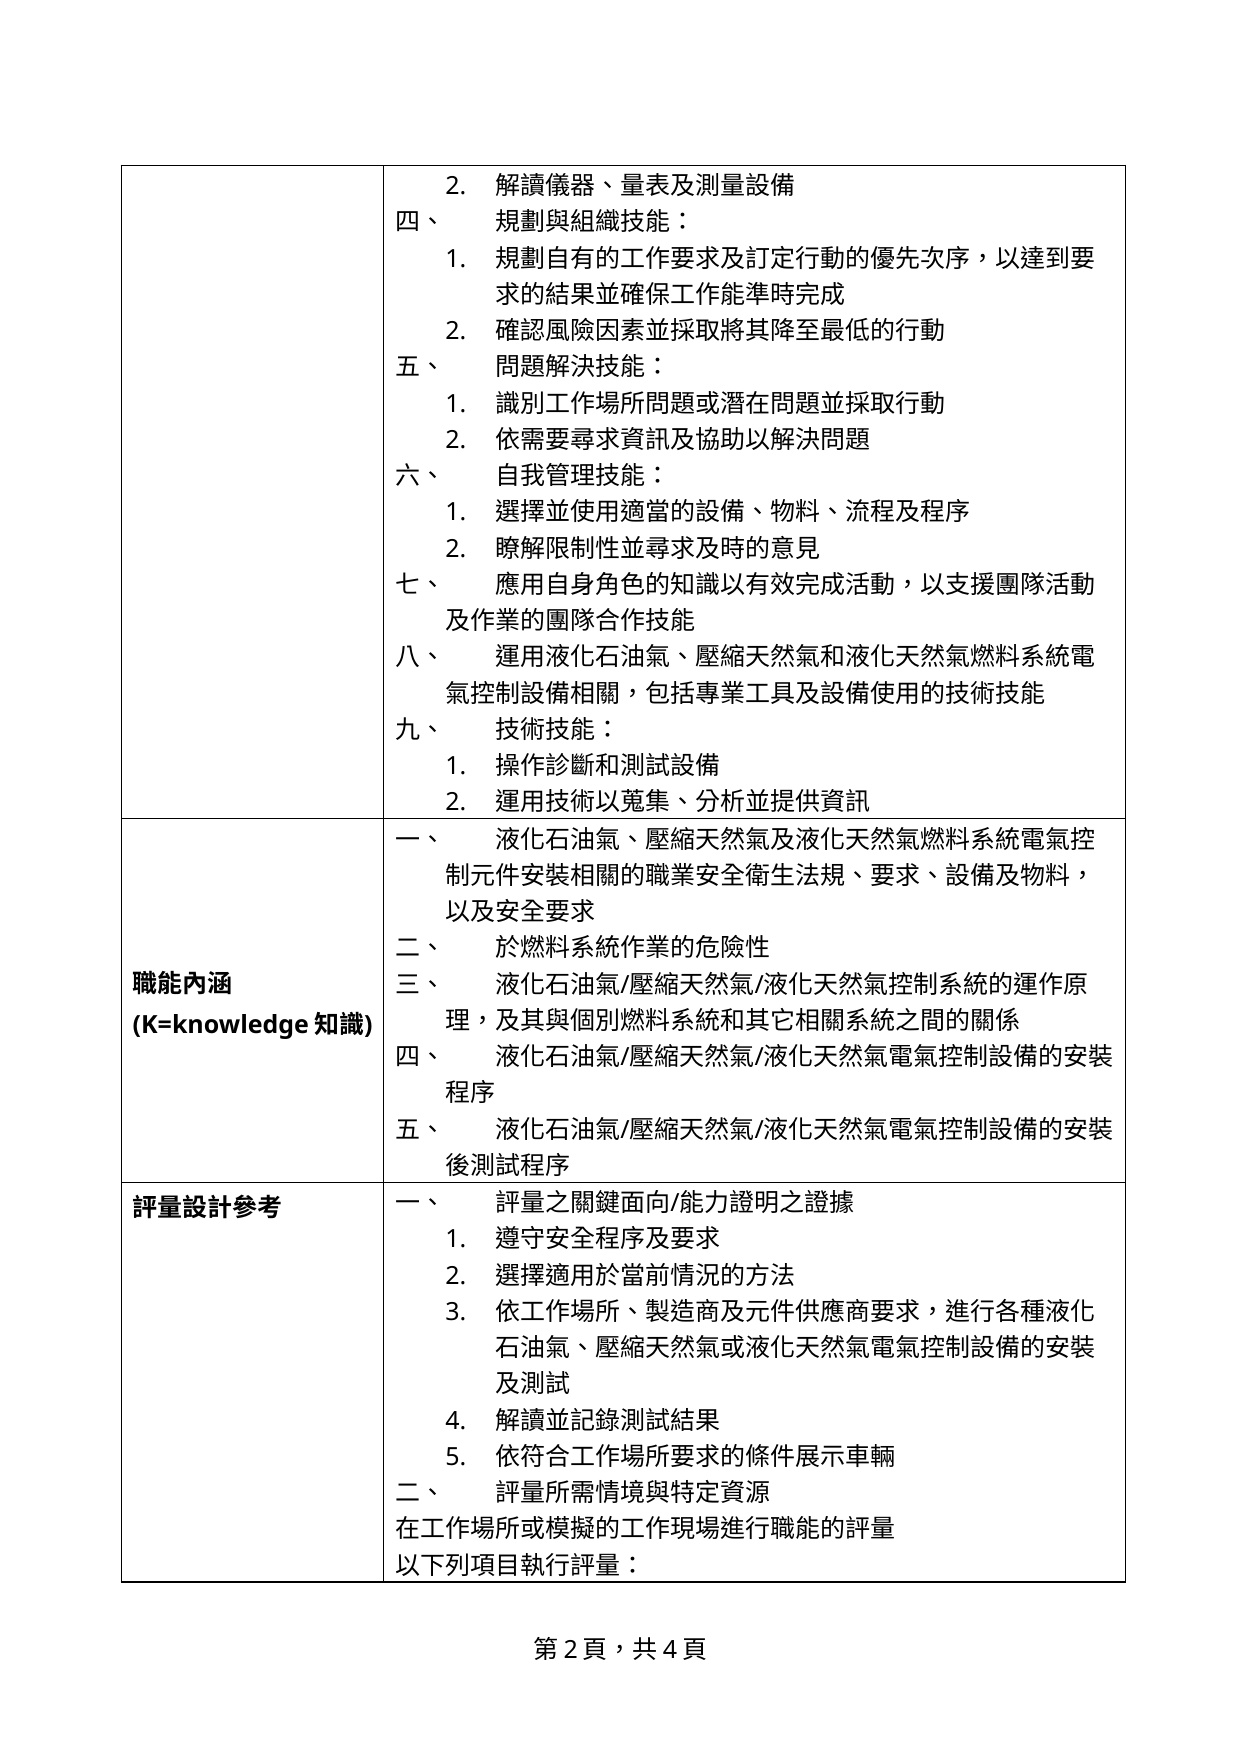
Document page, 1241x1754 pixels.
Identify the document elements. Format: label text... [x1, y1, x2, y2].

table_cell 評量之關鍵面向/能力證明之證據 遵守安全程序及要求 選擇適用於當前情況的方法 依工作場所、製造商及元件供應商要求，進行各種液化石油氣、壓縮天然氣或液化天然氣電氣控制設備的安裝及測試 解讀並記錄測試結果 依符合工作場所要求的條件展示車輛 評量所需情境與特定資源 在工作場所或模擬的工作現場進行職能的評量 以下列項目執行評量： 使用標準工作場所常規及程序 遵守安全要求 應用環境的限制條件 評量須符合下列項目： 法規要求 國家標準 行業作業規範 應提供以下資源以進行本單元的評量： 工作場所位置或模擬工作現場 要求燃料系統電氣控制設備的車輛 安裝燃料系統電氣控制設備相關的物料 適用於安裝燃料系統電氣控制設備的設備、手工具及動力工具 規格及工作場所說明 評量方法 評量方法必須符合實務與基礎知識應用的一致性及準確性 評量必須透過直接觀察、詢問基礎知識的方式進行，且必須能加強關鍵職能的整合 評量須於專案相關條件(真實或模擬)下實施，並要求過程證據 評量須能確證職能不僅可勝任於特定環境，亦可轉換到其它情境 評量最好能反應在一時間段內發生的一個過程而非單一事件，以涵蓋不同的品質情況。績效證據可由客戶、團隊領導者/成員或其它適當人員在商定的認證條件下提供 本單元的職能可以與其他相關工作角色的功能單元一起評量 [384, 1183, 1125, 1581]
table_cell [122, 166, 383, 818]
table_cell 液化石油氣、壓縮天然氣及液化天然氣燃料系統電氣控制元件安裝相關的職業安全衛生法規、要求、設備及物料，以及安全要求 於燃料系統作業的危險性 液化石油氣/壓縮天然氣/液化天然氣控制系統的運作原理，及其與個別燃料系統和其它相關系統之間的關係 液化石油氣/壓縮天然氣/液化天然氣電氣控制設備的安裝程序 液化石油氣/壓縮天然氣/液化天然氣電氣控制設備的安裝後測試程序 [384, 819, 1125, 1182]
table_cell 評量設計參考 [122, 1183, 383, 1581]
table_cell 溝通技能： 釐清工作場所說明及確定工作要求 依需求自相關人員獲取資訊及協助 識別安裝問題並建議可能解決方案的主動性和企業技能 讀寫技能： 閱讀並遵守書面工作說明、規格、標準作業程序、圖表、表單、圖紙及適當的參考文件 進行並記錄測量 記錄所需的維修與零件 計算技能： 應用準確的測量及調整 解讀儀器、量表及測量設備 規劃與組織技能： 規劃自有的工作要求及訂定行動的優先次序，以達到要求的結果並確保工作能準時完成 確認風險因素並採取將其降至最低的行動 問題解決技能： 識別工作場所問題或潛在問題並採取行動 依需要尋求資訊及協助以解決問題 自我管理技能： 選擇並使用適當的設備、物料、流程及程序 瞭解限制性並尋求及時的意見 應用自身角色的知識以有效完成活動，以支援團隊活動及作業的團隊合作技能 運用液化石油氣、壓縮天然氣和液化天然氣燃料系統電氣控制設備相關，包括專業工具及設備使用的技術技能 技術技能： 操作診斷和測試設備 運用技術以蒐集、分析並提供資訊 [384, 166, 1125, 818]
table_cell 職能內涵 (K=knowledge知識) [122, 819, 383, 1182]
